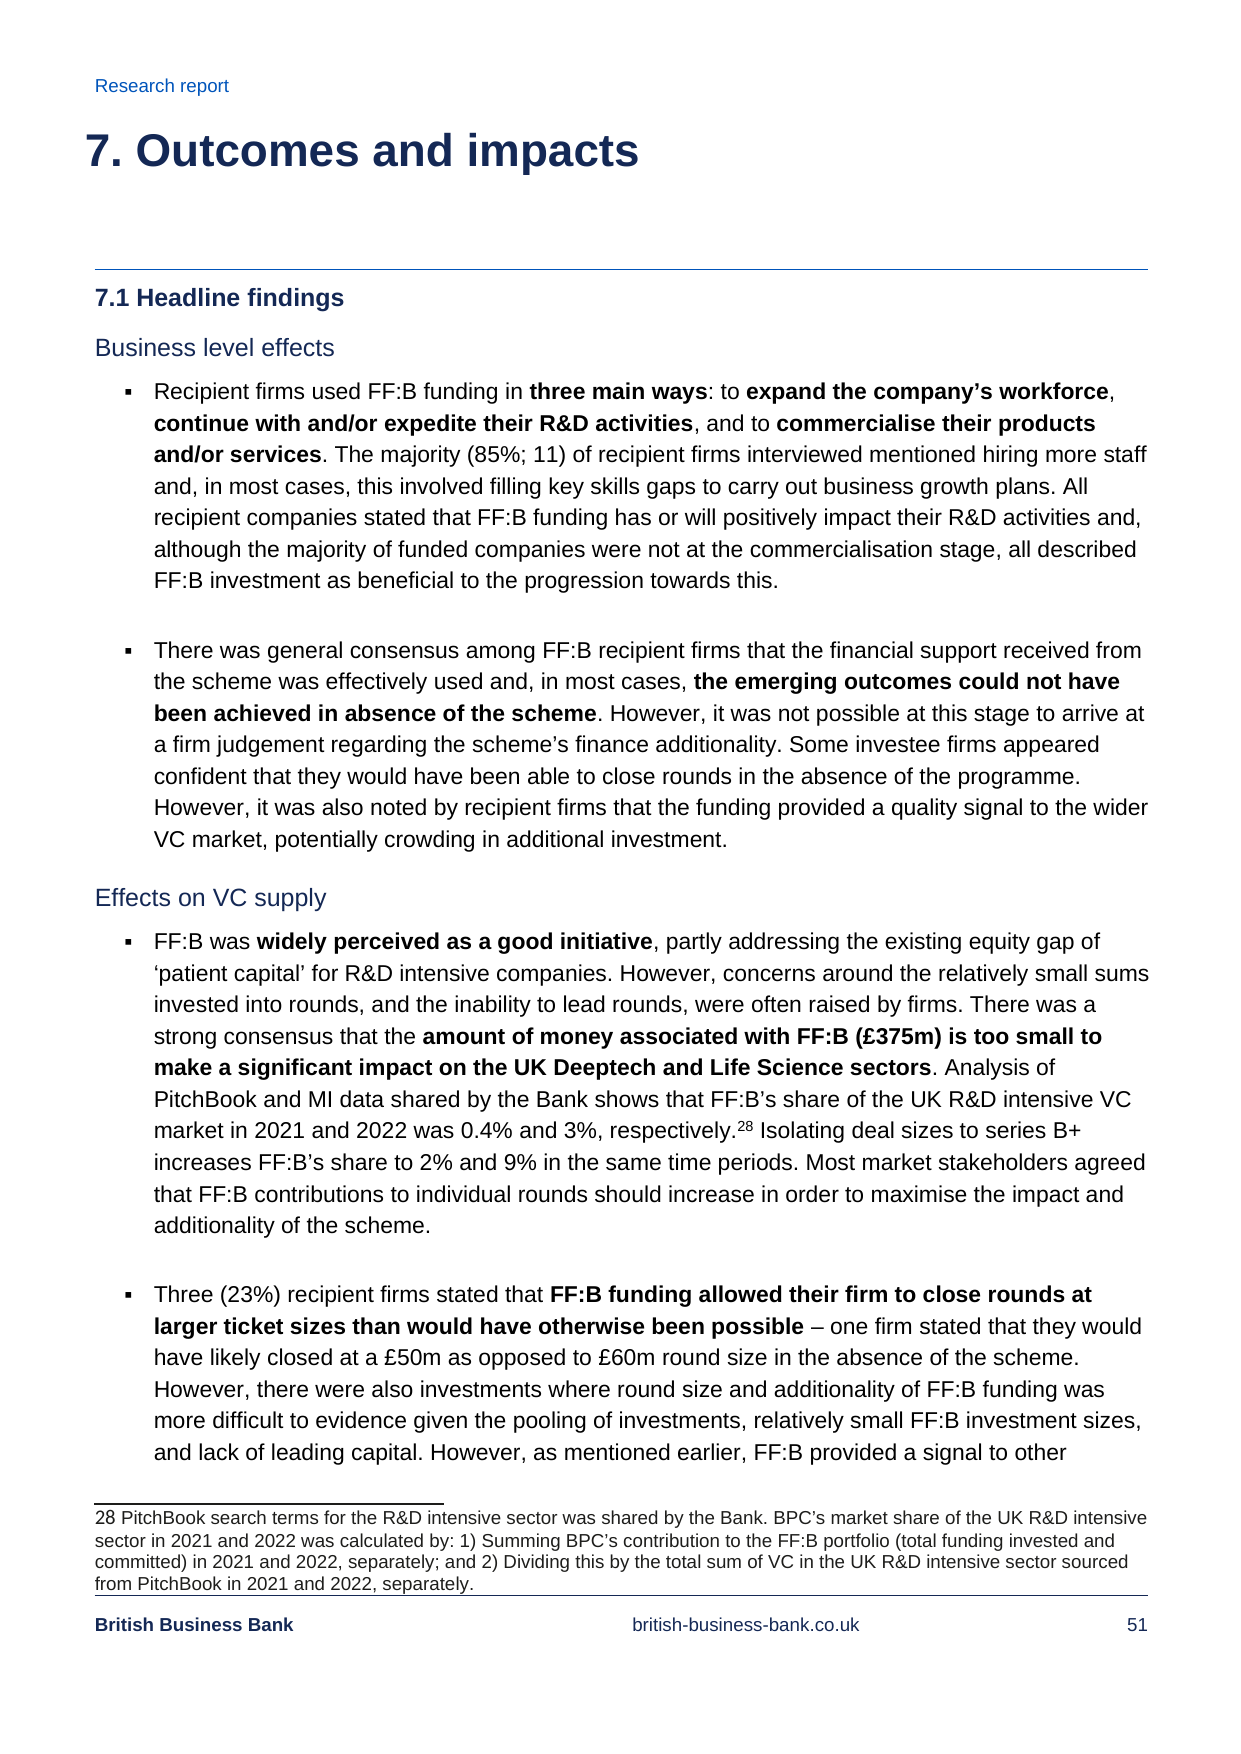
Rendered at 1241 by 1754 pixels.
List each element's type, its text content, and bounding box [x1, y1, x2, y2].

list There was general consensus among FF:B recipient firms that the financial support received from the scheme was effectively used and, in most cases, the emerging outcomes could not have been achieved in absence of the scheme. However, it was not possible at this stage to arrive at a firm judgement regarding the scheme’s finance additionality. Some investee firms appeared confident that they would have been able to close rounds in the absence of the programme. However, it was also noted by recipient firms that the funding provided a quality signal to the wider VC market, potentially crowding in additional investment. [124, 637, 1152, 852]
subtitle 7. Outcomes and impacts [84, 123, 1155, 174]
subtitle Effects on VC supply [94, 882, 1152, 911]
list Recipient firms used FF:B funding in three main ways: to expand the company’s workforce, continue with and/or expedite their R&D activities, and to commercialise their products and/or services. The majority (85%; 11) of recipient firms interviewed mentioned hiring more staff and, in most cases, this involved filling key skills gaps to carry out business growth plans. All recipient companies stated that FF:B funding has or will positively impact their R&D activities and, although the majority of funded companies were not at the commercialisation stage, all described FF:B investment as beneficial to the progression towards this. [124, 378, 1152, 594]
subtitle Business level effects [94, 333, 1152, 361]
list Three (23%) recipient firms stated that FF:B funding allowed their firm to close rounds at larger ticket sizes than would have otherwise been possible – one firm stated that they would have likely closed at a £50m as opposed to £60m round size in the absence of the scheme. However, there were also investments where round size and additionality of FF:B funding was more difficult to evidence given the pooling of investments, relatively small FF:B investment sizes, and lack of leading capital. However, as mentioned earlier, FF:B provided a signal to other [124, 1281, 1152, 1465]
list PitchBook search terms for the R&D intensive sector was shared by the Bank. BPC’s market share of the UK R&D intensive sector in 2021 and 2022 was calculated by: 1) Summing BPC’s contribution to the FF:B portfolio (total funding invested and committed) in 2021 and 2022, separately; and 2) Dividing this by the total sum of VC in the UK R&D intensive sector sourced from PitchBook in 2021 and 2022, separately. [94, 1504, 1152, 1594]
subtitle 7.1 Headline findings [94, 270, 1148, 312]
list FF:B was widely perceived as a good initiative, partly addressing the existing equity gap of ‘patient capital’ for R&D intensive companies. However, concerns around the relatively small sums invested into rounds, and the inability to lead rounds, were often raised by firms. There was a strong consensus that the amount of money associated with FF:B (£375m) is too small to make a significant impact on the UK Deeptech and Life Science sectors. Analysis of PitchBook and MI data shared by the Bank shows that FF:B’s share of the UK R&D intensive VC market in 2021 and 2022 was 0.4% and 3%, respectively. Isolating deal sizes to series B+ increases FF:B’s share to 2% and 9% in the same time periods. Most market stakeholders agreed that FF:B contributions to individual rounds should increase in order to maximise the impact and additionality of the scheme. [124, 928, 1152, 1238]
